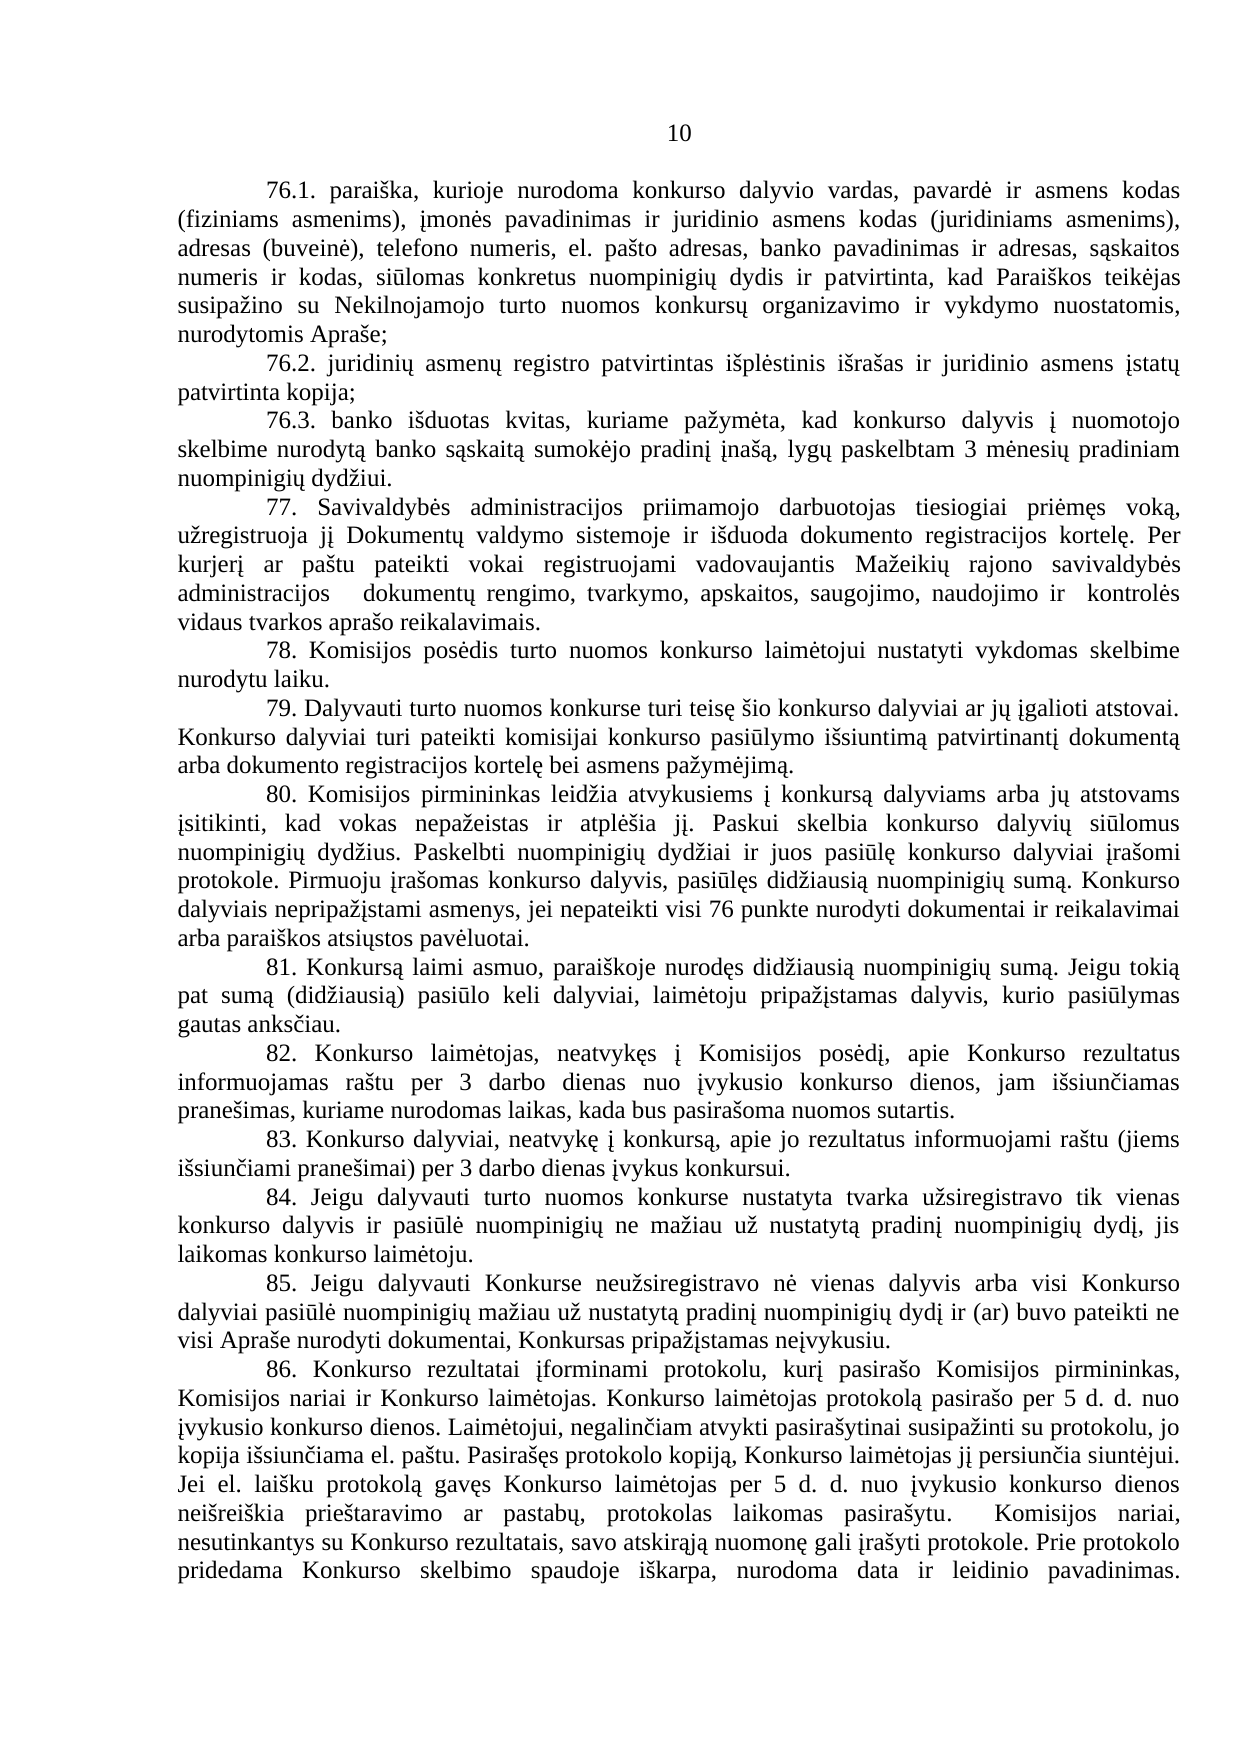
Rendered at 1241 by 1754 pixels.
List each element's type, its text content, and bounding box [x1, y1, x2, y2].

text 86. Konkurso rezultatai įforminami protokolu, kurį pasirašo Komisijos pirmininkas, Komisijos nariai ir Konkurso laimėtojas. Konkurso laimėtojas protokolą pasirašo per 5 d. d. nuo įvykusio konkurso dienos. Laimėtojui, negalinčiam atvykti pasirašytinai susipažinti su protokolu, jo kopija išsiunčiama el. paštu. Pasirašęs protokolo kopiją, Konkurso laimėtojas jį persiunčia siuntėjui. Jei el. laišku protokolą gavęs Konkurso laimėtojas per 5 d. d. nuo įvykusio konkurso dienos neišreiškia prieštaravimo ar pastabų, protokolas laikomas pasirašytu. Komisijos nariai, nesutinkantys su Konkurso rezultatais, savo atskirąją nuomonę gali įrašyti protokole. Prie protokolo pridedama Konkurso skelbimo spaudoje iškarpa, nurodoma data ir leidinio pavadinimas. [177, 1354, 1181, 1584]
text 76.2. juridinių asmenų registro patvirtintas išplėstinis išrašas ir juridinio asmens įstatų patvirtinta kopija; [177, 348, 1181, 406]
text 76.3. banko išduotas kvitas, kuriame pažymėta, kad konkurso dalyvis į nuomotojo skelbime nurodytą banko sąskaitą sumokėjo pradinį įnašą, lygų paskelbtam 3 mėnesių pradiniam nuompinigių dydžiui. [177, 406, 1181, 492]
text 80. Komisijos pirmininkas leidžia atvykusiems į konkursą dalyviams arba jų atstovams įsitikinti, kad vokas nepažeistas ir atplėšia jį. Paskui skelbia konkurso dalyvių siūlomus nuompinigių dydžius. Paskelbti nuompinigių dydžiai ir juos pasiūlę konkurso dalyviai įrašomi protokole. Pirmuoju įrašomas konkurso dalyvis, pasiūlęs didžiausią nuompinigių sumą. Konkurso dalyviais nepripažįstami asmenys, jei nepateikti visi 76 punkte nurodyti dokumentai ir reikalavimai arba paraiškos atsiųstos pavėluotai. [177, 779, 1181, 952]
text 81. Konkursą laimi asmuo, paraiškoje nurodęs didžiausią nuompinigių sumą. Jeigu tokią pat sumą (didžiausią) pasiūlo keli dalyviai, laimėtoju pripažįstamas dalyvis, kurio pasiūlymas gautas anksčiau. [177, 952, 1181, 1038]
text 84. Jeigu dalyvauti turto nuomos konkurse nustatyta tvarka užsiregistravo tik vienas konkurso dalyvis ir pasiūlė nuompinigių ne mažiau už nustatytą pradinį nuompinigių dydį, jis laikomas konkurso laimėtoju. [177, 1182, 1181, 1268]
text 82. Konkurso laimėtojas, neatvykęs į Komisijos posėdį, apie Konkurso rezultatus informuojamas raštu per 3 darbo dienas nuo įvykusio konkurso dienos, jam išsiunčiamas pranešimas, kuriame nurodomas laikas, kada bus pasirašoma nuomos sutartis. [177, 1038, 1181, 1124]
text 78. Komisijos posėdis turto nuomos konkurso laimėtojui nustatyti vykdomas skelbime nurodytu laiku. [177, 636, 1181, 693]
text 77. Savivaldybės administracijos priimamojo darbuotojas tiesiogiai priėmęs voką, užregistruoja jį Dokumentų valdymo sistemoje ir išduoda dokumento registracijos kortelę. Per kurjerį ar paštu pateikti vokai registruojami vadovaujantis Mažeikių rajono savivaldybės administracijos dokumentų rengimo, tvarkymo, apskaitos, saugojimo, naudojimo ir kontrolės vidaus tvarkos aprašo reikalavimais. [177, 492, 1181, 636]
text 79. Dalyvauti turto nuomos konkurse turi teisę šio konkurso dalyviai ar jų įgalioti atstovai. Konkurso dalyviai turi pateikti komisijai konkurso pasiūlymo išsiuntimą patvirtinantį dokumentą arba dokumento registracijos kortelę bei asmens pažymėjimą. [177, 693, 1181, 779]
text 83. Konkurso dalyviai, neatvykę į konkursą, apie jo rezultatus informuojami raštu (jiems išsiunčiami pranešimai) per 3 darbo dienas įvykus konkursui. [177, 1124, 1181, 1182]
text 76.1. paraiška, kurioje nurodoma konkurso dalyvio vardas, pavardė ir asmens kodas (fiziniams asmenims), įmonės pavadinimas ir juridinio asmens kodas (juridiniams asmenims), adresas (buveinė), telefono numeris, el. pašto adresas, banko pavadinimas ir adresas, sąskaitos numeris ir kodas, siūlomas konkretus nuompinigių dydis ir patvirtinta, kad Paraiškos teikėjas susipažino su Nekilnojamojo turto nuomos konkursų organizavimo ir vykdymo nuostatomis, nurodytomis Apraše; [177, 176, 1181, 348]
text 85. Jeigu dalyvauti Konkurse neužsiregistravo nė vienas dalyvis arba visi Konkurso dalyviai pasiūlė nuompinigių mažiau už nustatytą pradinį nuompinigių dydį ir (ar) buvo pateikti ne visi Apraše nurodyti dokumentai, Konkursas pripažįstamas neįvykusiu. [177, 1268, 1181, 1354]
